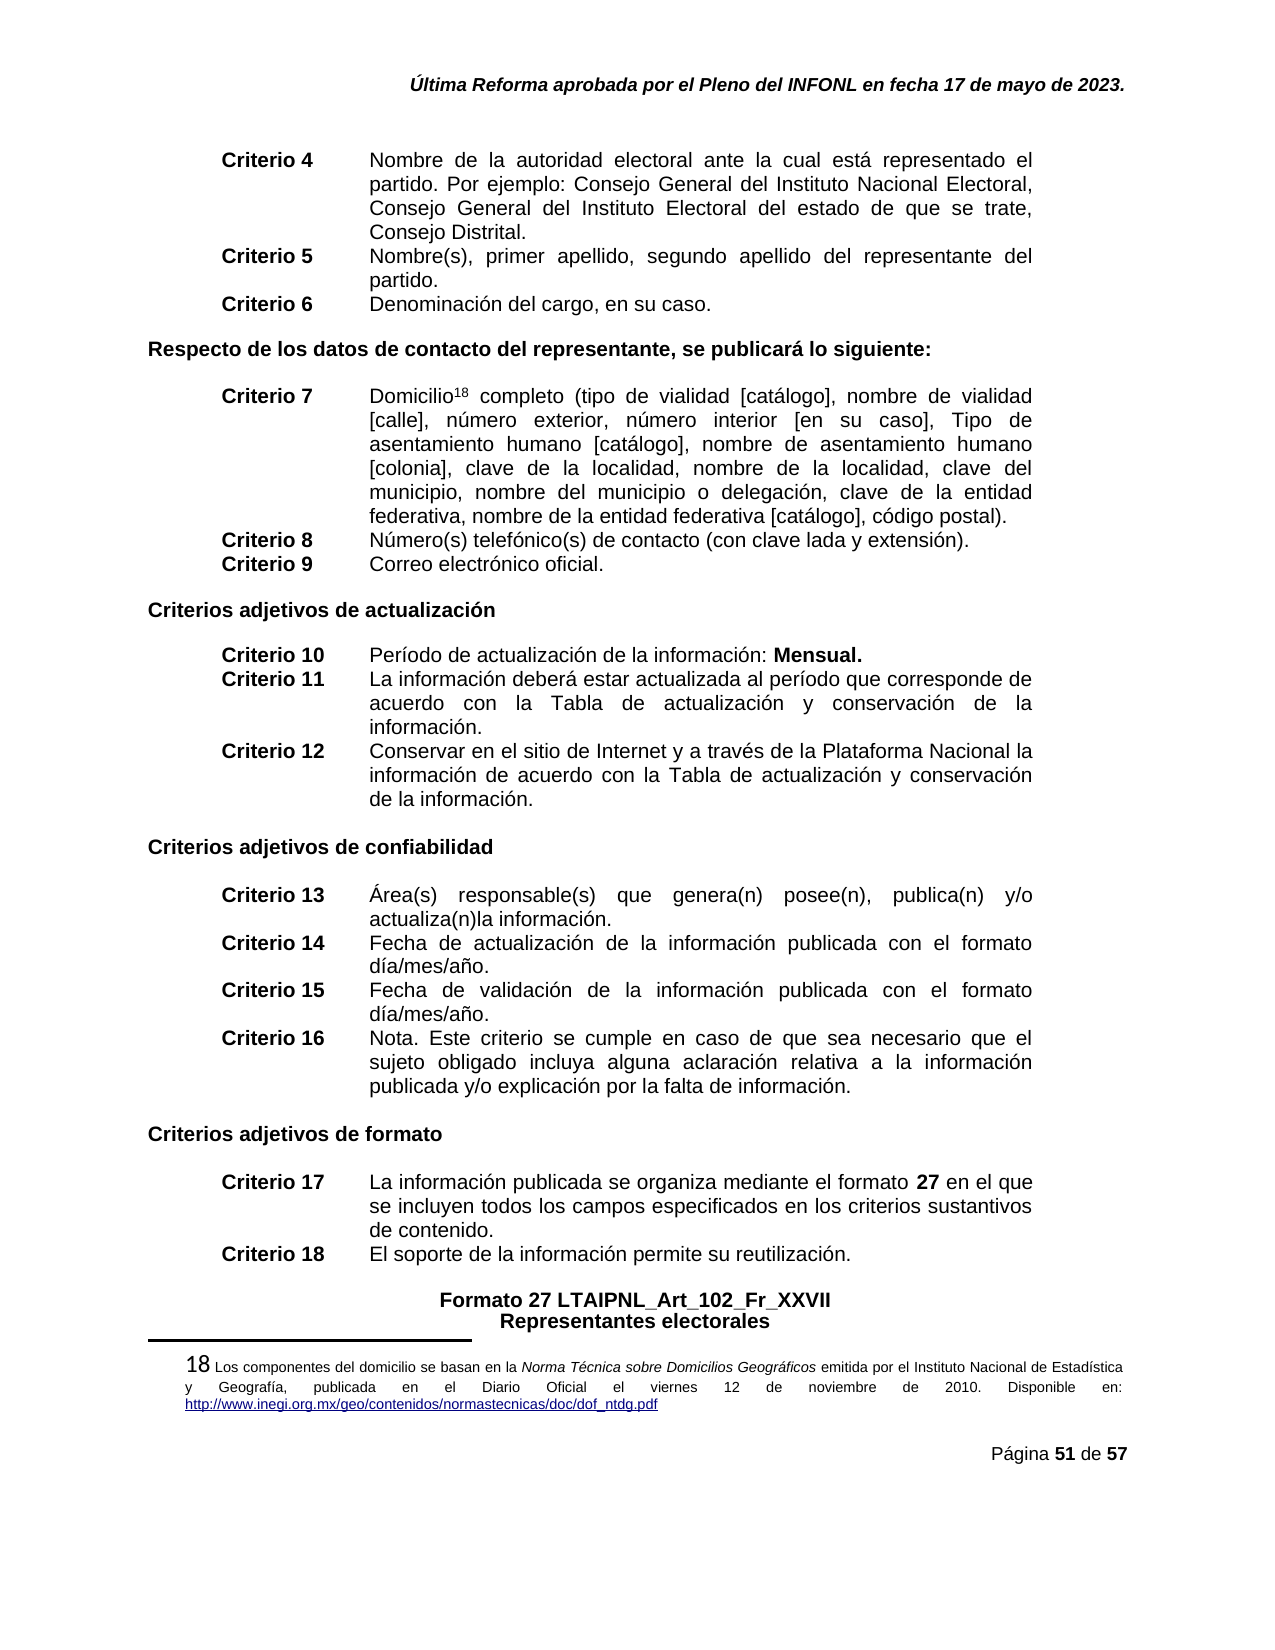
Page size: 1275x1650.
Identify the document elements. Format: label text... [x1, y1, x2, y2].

text Criterio 11 La información deberá estar actualizada al período que corresponde de acuerdo con la Tabla de actualización y conservación de la información. [221, 667, 1033, 739]
text Criterio 4 Nombre de la autoridad electoral ante la cual está representado el partido. Por ejemplo: Consejo General del Instituto Nacional Electoral, Consejo General del Instituto Electoral del estado de que se trate, Consejo Distrital. [221, 148, 1033, 243]
text Criterio 9 Correo electrónico oficial. [221, 552, 1033, 576]
text Criterio 15 Fecha de validación de la información publicada con el formato día/mes/año. [221, 978, 1033, 1026]
text Criterios adjetivos de confiabilidad [148, 834, 1127, 858]
text Criterio 12 Conservar en el sitio de Internet y a través de la Plataforma Nacional la información de acuerdo con la Tabla de actualización y conservación de la información. [221, 739, 1033, 811]
subtitle Formato 27 LTAIPNL_Art_102_Fr_XXVII [148, 1287, 1122, 1311]
text Criterio 8 Número(s) telefónico(s) de contacto (con clave lada y extensión). [221, 528, 1033, 552]
text Criterio 18 El soporte de la información permite su reutilización. [221, 1242, 1033, 1266]
text Criterio 13 Área(s) responsable(s) que genera(n) posee(n), publica(n) y/o actualiza(n)la información. [221, 882, 1033, 930]
text Criterios adjetivos de actualización [148, 597, 1127, 621]
text Representantes electorales [148, 1311, 1122, 1333]
text Criterio 14 Fecha de actualización de la información publicada con el formato día/mes/año. [221, 930, 1033, 978]
text Criterio 7 Domicilio completo (tipo de vialidad [catálogo], nombre de vialidad [calle], número exterior, número interior [en su caso], Tipo de asentamiento humano [catálogo], nombre de asentamiento humano [colonia], clave de la localidad, nombre de la localidad, clave del municipio, nombre del municipio o delegación, clave de la entidad federativa, nombre de la entidad federativa [catálogo], código postal). [221, 384, 1033, 528]
text Respecto de los datos de contacto del representante, se publicará lo siguiente: [148, 336, 1127, 360]
text Criterio 17 La información publicada se organiza mediante el formato 27 en el que se incluyen todos los campos especificados en los criterios sustantivos de contenido. [221, 1170, 1033, 1242]
text Criterio 16 Nota. Este criterio se cumple en caso de que sea necesario que el sujeto obligado incluya alguna aclaración relativa a la información publicada y/o explicación por la falta de información. [221, 1026, 1033, 1098]
text Criterio 10 Período de actualización de la información: Mensual. [221, 643, 1033, 667]
text Criterio 5 Nombre(s), primer apellido, segundo apellido del representante del partido. [221, 243, 1033, 291]
list Los componentes del domicilio se basan en la Norma Técnica sobre Domicilios Geográficos emitida por el Instituto Nacional de Estadística y Geografía, publicada en el Diario Oficial el viernes 12 de noviembre de 2010. Disponible en: http://www.inegi.org.mx/geo/contenidos/normastecnicas/doc/dof_ntdg.pdf [185, 1348, 1124, 1413]
text Criterio 6 Denominación del cargo, en su caso. [221, 291, 1033, 315]
text Criterios adjetivos de formato [148, 1122, 1127, 1146]
